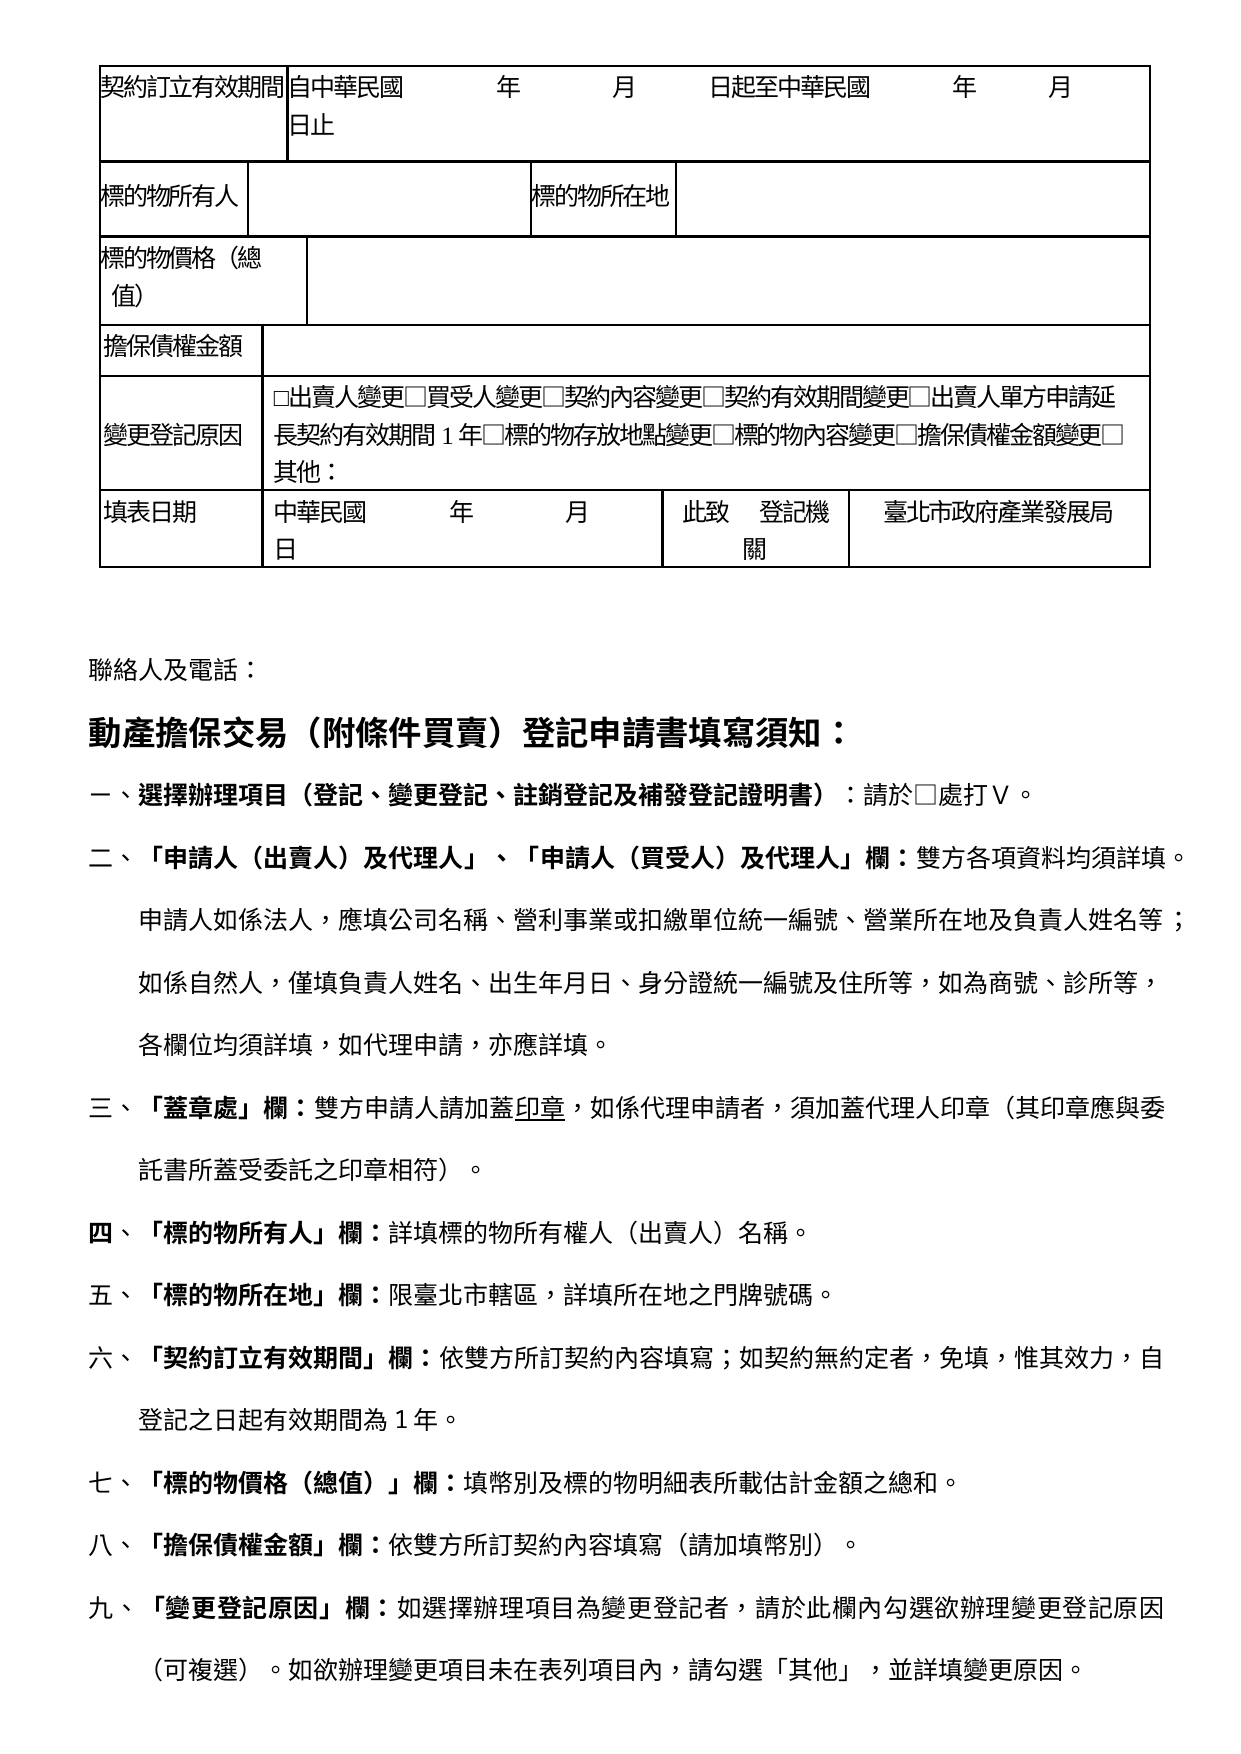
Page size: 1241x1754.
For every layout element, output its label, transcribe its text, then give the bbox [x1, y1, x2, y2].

text 三、「蓋章處」欄：雙方申請人請加蓋印章，如係代理申請者，須加蓋代理人印章（其印章應與委託書所蓋受委託之印章相符）。 [89, 1064, 1167, 1189]
table_cell 此致 登記機關 [664, 491, 848, 566]
text 六、「契約訂立有效期間」欄：依雙方所訂契約內容填寫；如契約無約定者，免填，惟其效力，自登記之日起有效期間為1年。 [89, 1314, 1167, 1439]
table_cell 自中華民國 年 月 日起至中華民國 年 月 日止 [289, 67, 1149, 160]
text 八、「擔保債權金額」欄：依雙方所訂契約內容填寫（請加填幣別）。 [89, 1502, 1167, 1564]
text 聯絡人及電話： [89, 627, 1167, 689]
table_cell 標的物所有人 [101, 163, 247, 235]
table_cell □出賣人變更□買受人變更□契約內容變更□契約有效期間變更□出賣人單方申請延長契約有效期間1年□標的物存放地點變更□標的物內容變更□擔保債權金額變更□其他： [264, 377, 1149, 489]
table_cell 標的物價格（總值） [101, 238, 306, 324]
text 五、「標的物所在地」欄：限臺北市轄區，詳填所在地之門牌號碼。 [89, 1252, 1167, 1314]
table_cell 臺北市政府產業發展局 [850, 491, 1149, 566]
table_cell 中華民國 年 月 日 [264, 491, 661, 566]
table_cell [308, 238, 1149, 324]
table_cell 擔保債權金額 [101, 326, 261, 374]
text 動產擔保交易（附條件買賣）登記申請書填寫須知： [89, 689, 1167, 752]
text 九、「變更登記原因」欄：如選擇辦理項目為變更登記者，請於此欄內勾選欲辦理變更登記原因（可複選）。如欲辦理變更項目未在表列項目內，請勾選「其他」，並詳填變更原因。 [89, 1564, 1167, 1689]
text ㄧ、選擇辦理項目（登記、變更登記、註銷登記及補發登記證明書）：請於□處打Ｖ。 [89, 752, 1167, 814]
table_cell [249, 163, 530, 235]
table_cell 填表日期 [101, 491, 261, 566]
table_cell [264, 326, 1149, 374]
table_cell 契約訂立有效期間 [101, 67, 286, 160]
text 二、「申請人（出賣人）及代理人」、「申請人（買受人）及代理人」欄：雙方各項資料均須詳填。申請人如係法人，應填公司名稱、營利事業或扣繳單位統一編號、營業所在地及負責人姓名等；如係自然人，僅填負責人姓名、出生年月日、身分證統一編號及住所等，如為商號、診所等，各欄位均須詳填，如代理申請，亦應詳填。 [89, 814, 1167, 1064]
text 七、「標的物價格（總值）」欄：填幣別及標的物明細表所載估計金額之總和。 [89, 1439, 1167, 1502]
text 四、「標的物所有人」欄：詳填標的物所有權人（出賣人）名稱。 [89, 1189, 1167, 1252]
table_cell 變更登記原因 [101, 377, 261, 489]
table_cell [677, 163, 1149, 235]
table_cell 標的物所在地 [532, 163, 675, 235]
